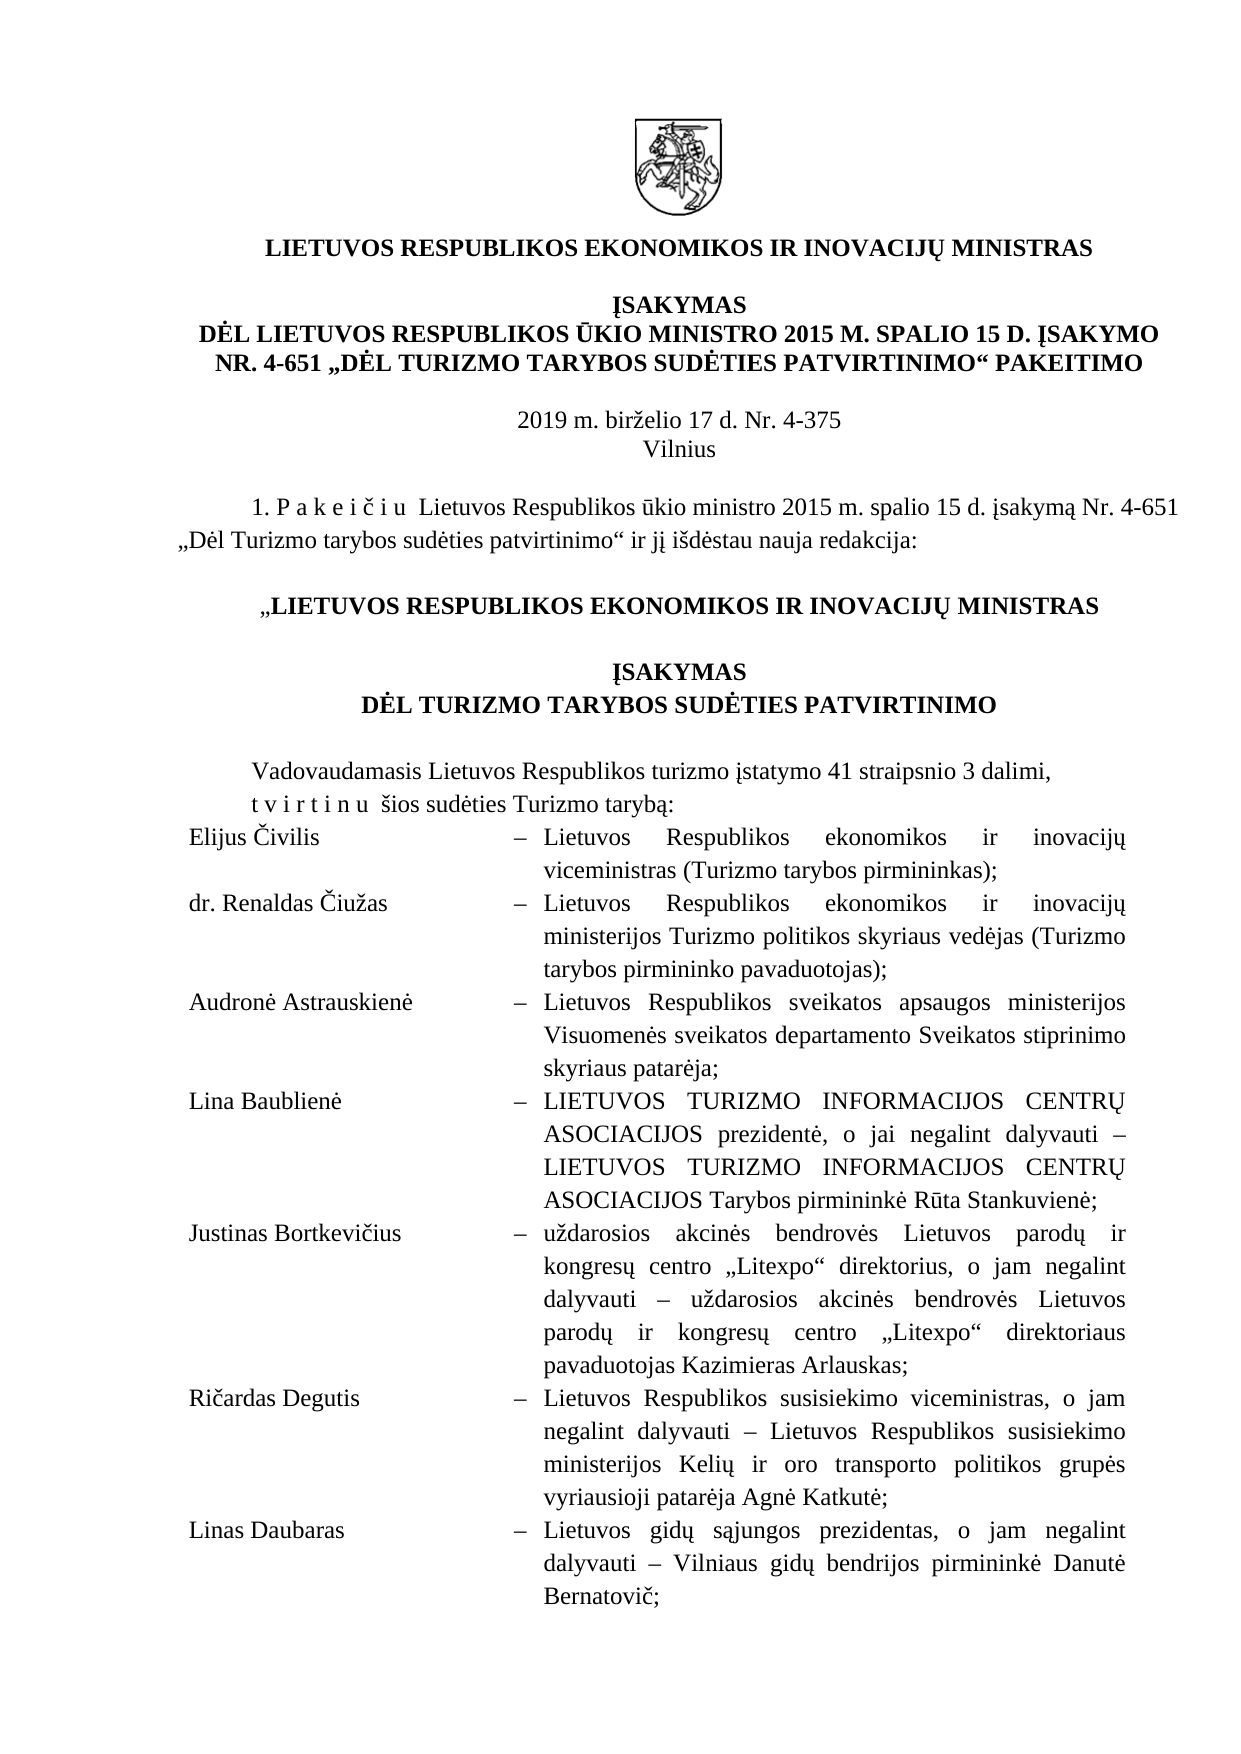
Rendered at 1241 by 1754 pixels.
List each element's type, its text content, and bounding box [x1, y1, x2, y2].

table_cell dr. Renaldas Čiužas [177, 888, 503, 987]
text įsakymas [177, 290, 1181, 319]
table_cell Lina Baublienė [177, 1086, 503, 1218]
table_cell – [503, 1218, 532, 1383]
table_cell Justinas Bortkevičius [177, 1218, 503, 1383]
table_cell Linas Daubaras [177, 1515, 503, 1614]
table_cell – [503, 888, 532, 987]
table_cell uždarosios akcinės bendrovės Lietuvos parodų ir kongresų centro „Litexpo“ direktorius, o jam negalint dalyvauti – uždarosios akcinės bendrovės Lietuvos parodų ir kongresų centro „Litexpo“ direktoriaus pavaduotojas Kazimieras Arlauskas; [532, 1218, 1137, 1383]
table_cell – [503, 987, 532, 1086]
table_header Elijus Čivilis [177, 822, 503, 888]
text Vadovaudamasis Lietuvos Respublikos turizmo įstatymo 41 straipsnio 3 dalimi, [177, 756, 1181, 784]
text LIETUVOS RESPUBLIKOS Ekonomikos ir inovacijų MINISTRAS [177, 233, 1181, 262]
text 2019 m. birželio 17 d. Nr. 4-375 [177, 405, 1181, 434]
table_cell Audronė Astrauskienė [177, 987, 503, 1086]
table_cell Lietuvos Respublikos ekonomikos ir inovacijų ministerijos Turizmo politikos skyriaus vedėjas (Turizmo tarybos pirmininko pavaduotojas); [532, 888, 1137, 987]
text 1. P a k e i č i u Lietuvos Respublikos ūkio ministro 2015 m. spalio 15 d. įsakymą Nr. 4-651 „Dėl Turizmo tarybos sudėties patvirtinimo“ ir jį išdėstau nauja redakcija: [177, 492, 1181, 553]
table_cell – [503, 1515, 532, 1614]
text t v i r t i n u šios sudėties Turizmo tarybą: [177, 789, 1181, 818]
table_cell Lietuvos Respublikos sveikatos apsaugos ministerijos Visuomenės sveikatos departamento Sveikatos stiprinimo skyriaus patarėja; [532, 987, 1137, 1086]
table_cell Ričardas Degutis [177, 1383, 503, 1515]
text Vilnius [177, 434, 1181, 463]
table_cell LIETUVOS TURIZMO INFORMACIJOS CENTRŲ ASOCIACIJOS prezidentė, o jai negalint dalyvauti –LIETUVOS TURIZMO INFORMACIJOS CENTRŲ ASOCIACIJOS Tarybos pirmininkė Rūta Stankuvienė; [532, 1086, 1137, 1218]
text DĖL LIETUVOS RESPUBLIKOS ŪKIO MINISTRO 2015 M. SPALIO 15 D. ĮSAKYMO nR. 4-651 „Dėl Turizmo tarybos sudėties patvirtinimo“ PAKEITIMO [177, 319, 1181, 377]
table_header – [503, 822, 532, 888]
table_cell – [503, 1086, 532, 1218]
table_cell Lietuvos Respublikos susisiekimo viceministras, o jam negalint dalyvauti – Lietuvos Respublikos susisiekimo ministerijos Kelių ir oro transporto politikos grupės vyriausioji patarėja Agnė Katkutė; [532, 1383, 1137, 1515]
table_cell – [503, 1383, 532, 1515]
table_cell Lietuvos gidų sąjungos prezidentas, o jam negalint dalyvauti – Vilniaus gidų bendrijos pirmininkė Danutė Bernatovič; [532, 1515, 1137, 1614]
table_header Lietuvos Respublikos ekonomikos ir inovacijų viceministras (Turizmo tarybos pirmininkas); [532, 822, 1137, 888]
text „LIETUVOS RESPUBLIKOS ekonomikos ir inovacijų MINISTRAS [177, 591, 1181, 619]
text DĖL TURIZMO TARYBOS SUDĖTIES PATVIRTINIMO [177, 690, 1181, 718]
text ĮSAKYMAS [177, 657, 1181, 686]
